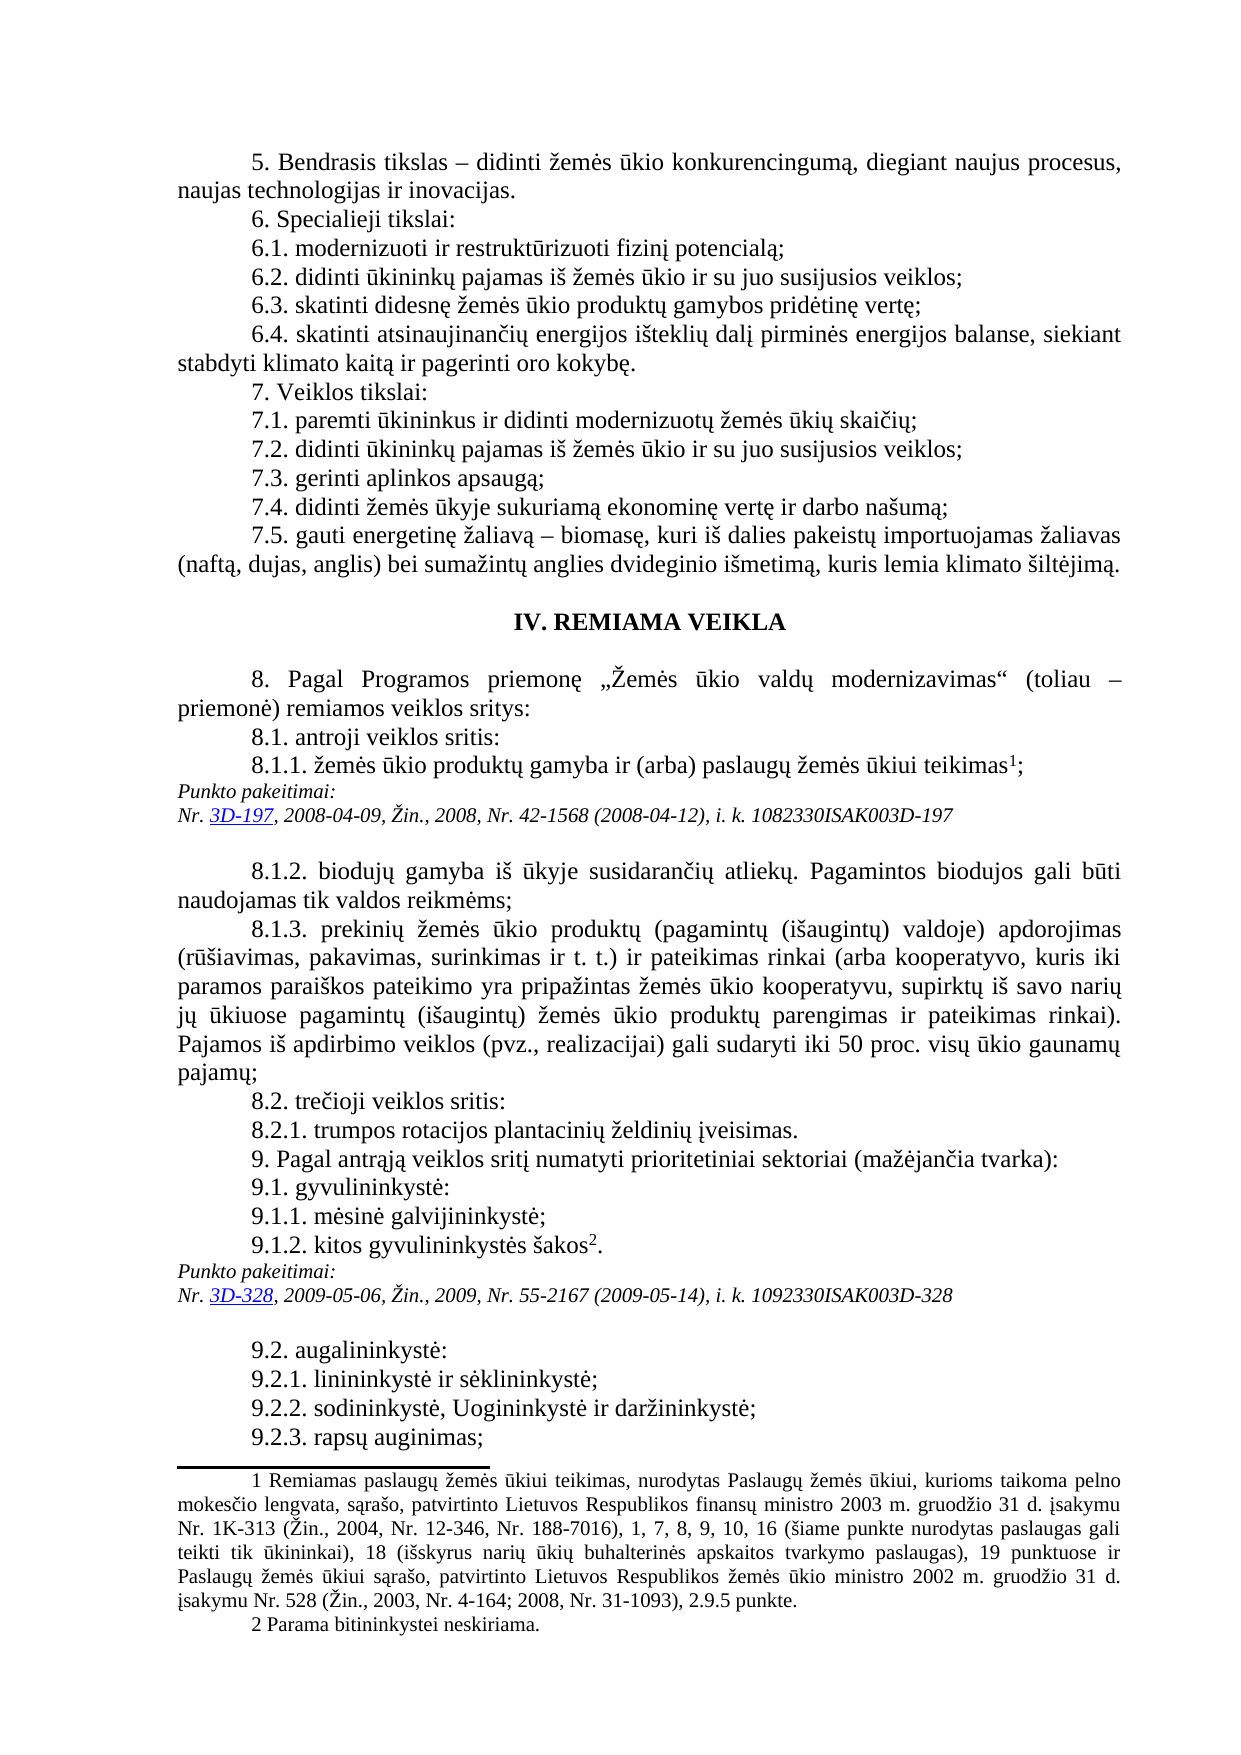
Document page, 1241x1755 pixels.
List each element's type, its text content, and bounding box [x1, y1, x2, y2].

text 7.2. didinti ūkininkų pajamas iš žemės ūkio ir su juo susijusios veiklos; [177, 434, 1122, 463]
text 9.2.3. rapsų auginimas; [177, 1422, 1122, 1451]
text 7.5. gauti energetinę žaliavą – biomasę, kuri iš dalies pakeistų importuojamas žaliavas (naftą, dujas, anglis) bei sumažintų anglies dvideginio išmetimą, kuris lemia klimato šiltėjimą. [177, 521, 1122, 578]
text 8.2.1. trumpos rotacijos plantacinių želdinių įveisimas. [177, 1115, 1122, 1144]
text 6. Specialieji tikslai: [177, 204, 1122, 233]
text 9.1.2. kitos gyvulininkystės šakos. [177, 1230, 1122, 1259]
text Nr. 3D-328, 2009-05-06, Žin., 2009, Nr. 55-2167 (2009-05-14), i. k. 1092330ISAK003D-328 [177, 1283, 1122, 1307]
text 9. Pagal antrąją veiklos sritį numatyti prioritetiniai sektoriai (mažėjančia tvarka): [177, 1144, 1122, 1172]
text Remiamas paslaugų žemės ūkiui teikimas, nurodytas Paslaugų žemės ūkiui, kurioms taikoma pelno mokesčio lengvata, sąrašo, patvirtinto Lietuvos Respublikos finansų ministro 2003 m. gruodžio 31 d. įsakymu Nr. 1K-313 (Žin., 2004, Nr. 12-346, Nr. 188-7016), 1, 7, 8, 9, 10, 16 (šiame punkte nurodytas paslaugas gali teikti tik ūkininkai), 18 (išskyrus narių ūkių buhalterinės apskaitos tvarkymo paslaugas), 19 punktuose ir Paslaugų žemės ūkiui sąrašo, patvirtinto Lietuvos Respublikos žemės ūkio ministro 2002 m. gruodžio 31 d. įsakymu Nr. 528 (Žin., 2003, Nr. 4-164; 2008, Nr. 31-1093), 2.9.5 punkte. [177, 1468, 1122, 1612]
text Parama bitininkystei neskiriama. [177, 1612, 1122, 1636]
text 9.2.1. linininkystė ir sėklininkystė; [177, 1364, 1122, 1393]
text 8. Pagal Programos priemonę „Žemės ūkio valdų modernizavimas“ (toliau – priemonė) remiamos veiklos sritys: [177, 664, 1122, 722]
text 6.2. didinti ūkininkų pajamas iš žemės ūkio ir su juo susijusios veiklos; [177, 262, 1122, 291]
text 7.3. gerinti aplinkos apsaugą; [177, 463, 1122, 492]
text 6.1. modernizuoti ir restruktūrizuoti fizinį potencialą; [177, 233, 1122, 262]
text Punkto pakeitimai: [177, 1259, 1122, 1283]
text 7.1. paremti ūkininkus ir didinti modernizuotų žemės ūkių skaičių; [177, 406, 1122, 434]
text 5. Bendrasis tikslas – didinti žemės ūkio konkurencingumą, diegiant naujus procesus, naujas technologijas ir inovacijas. [177, 147, 1122, 204]
text 8.2. trečioji veiklos sritis: [177, 1086, 1122, 1115]
text Nr. 3D-197, 2008-04-09, Žin., 2008, Nr. 42-1568 (2008-04-12), i. k. 1082330ISAK003D-197 [177, 803, 1122, 827]
text IV. REMIAMA VEIKLA [177, 607, 1122, 636]
text 9.2. augalininkystė: [177, 1336, 1122, 1364]
text 8.1.1. žemės ūkio produktų gamyba ir (arba) paslaugų žemės ūkiui teikimas; [177, 751, 1122, 779]
text 8.1.2. biodujų gamyba iš ūkyje susidarančių atliekų. Pagamintos biodujos gali būti naudojamas tik valdos reikmėms; [177, 856, 1122, 914]
text Punkto pakeitimai: [177, 779, 1122, 803]
text 7.4. didinti žemės ūkyje sukuriamą ekonominę vertę ir darbo našumą; [177, 492, 1122, 521]
text 8.1. antroji veiklos sritis: [177, 722, 1122, 751]
text 9.2.2. sodininkystė, Uogininkystė ir daržininkystė; [177, 1393, 1122, 1422]
text 6.3. skatinti didesnę žemės ūkio produktų gamybos pridėtinę vertę; [177, 291, 1122, 319]
text 6.4. skatinti atsinaujinančių energijos išteklių dalį pirminės energijos balanse, siekiant stabdyti klimato kaitą ir pagerinti oro kokybę. [177, 319, 1122, 377]
text 7. Veiklos tikslai: [177, 377, 1122, 406]
text 8.1.3. prekinių žemės ūkio produktų (pagamintų (išaugintų) valdoje) apdorojimas (rūšiavimas, pakavimas, surinkimas ir t. t.) ir pateikimas rinkai (arba kooperatyvo, kuris iki paramos paraiškos pateikimo yra pripažintas žemės ūkio kooperatyvu, supirktų iš savo narių jų ūkiuose pagamintų (išaugintų) žemės ūkio produktų parengimas ir pateikimas rinkai). Pajamos iš apdirbimo veiklos (pvz., realizacijai) gali sudaryti iki 50 proc. visų ūkio gaunamų pajamų; [177, 914, 1122, 1086]
text 9.1.1. mėsinė galvijininkystė; [177, 1201, 1122, 1230]
text 9.1. gyvulininkystė: [177, 1172, 1122, 1201]
